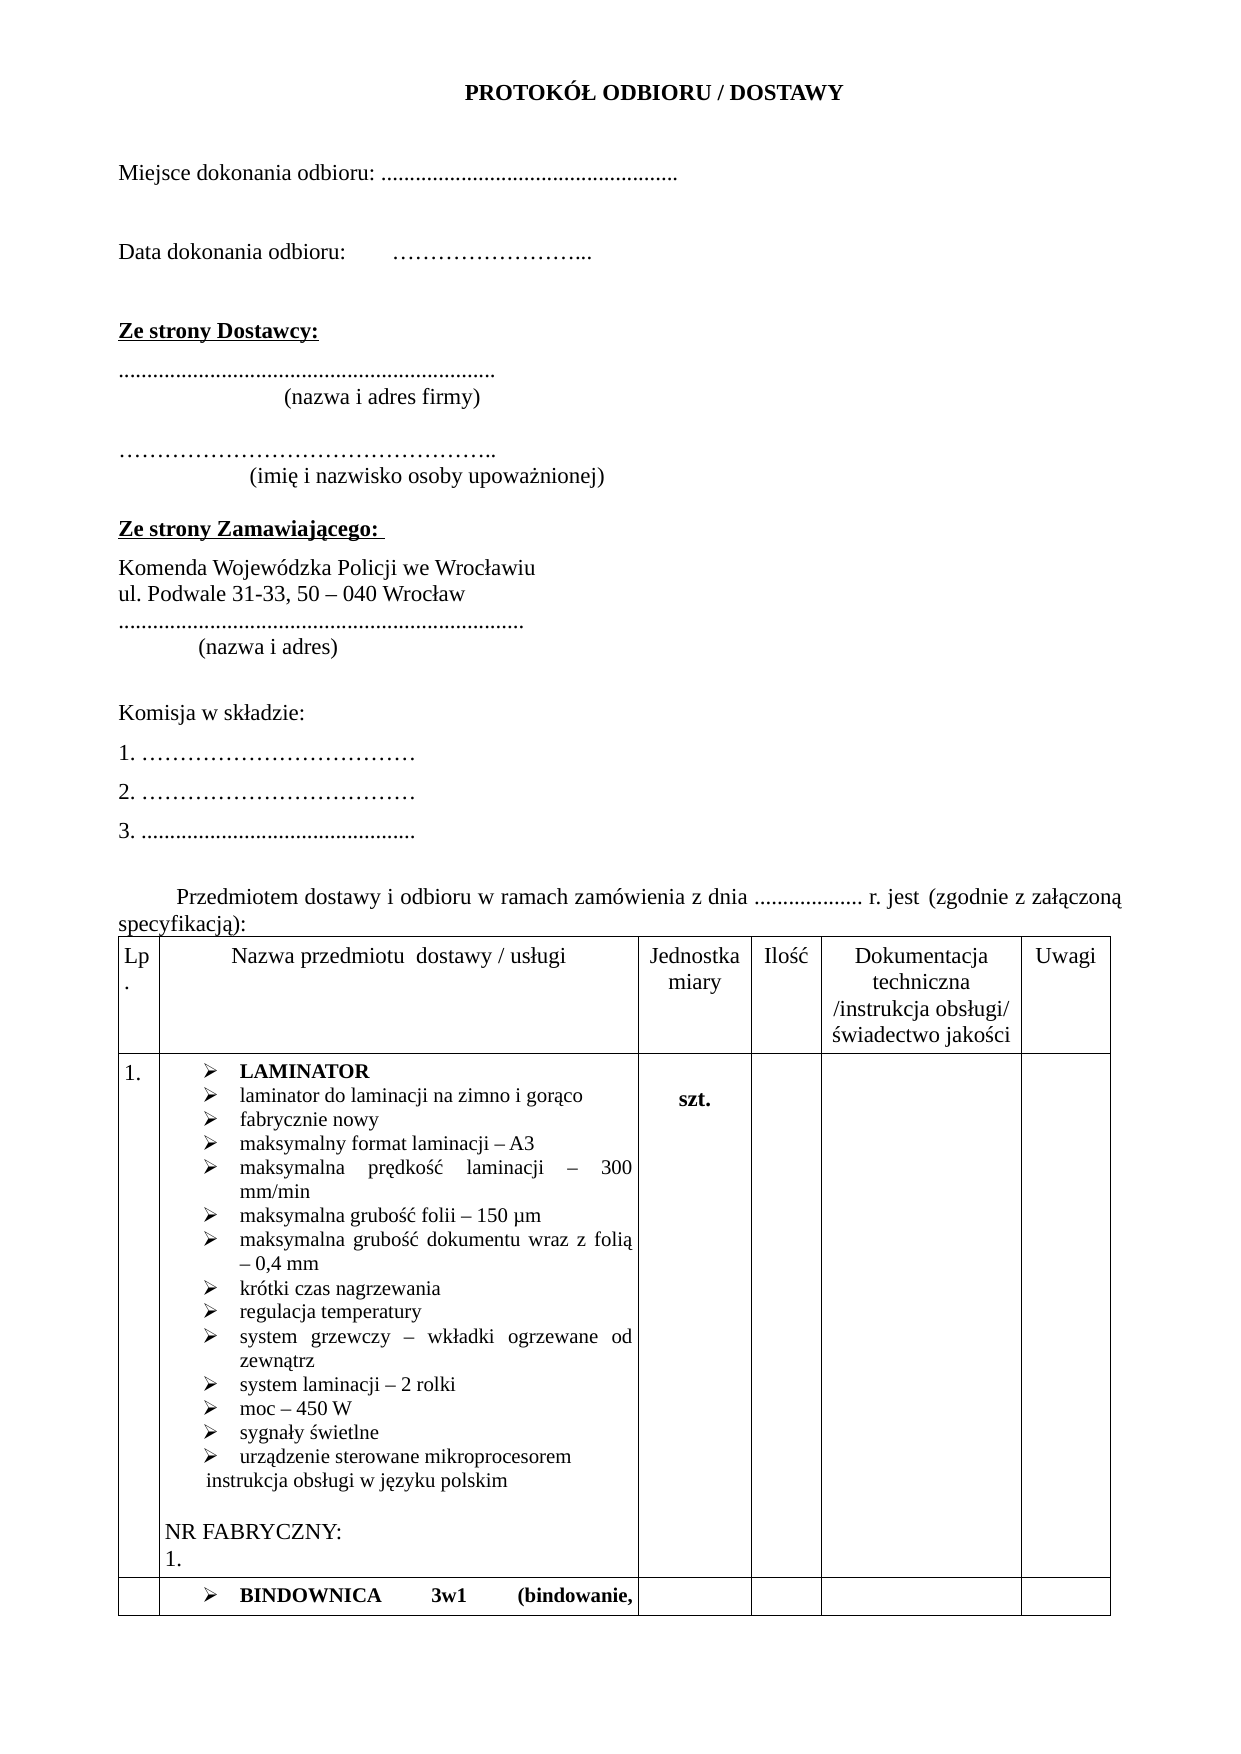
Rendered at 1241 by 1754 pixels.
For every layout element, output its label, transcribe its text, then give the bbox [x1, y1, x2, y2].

text ………………………………………….. [118, 436, 1122, 462]
text Przedmiotem dostawy i odbioru w ramach zamówienia z dnia ................... r. jest (zgodnie z załączoną specyfikacją): [118, 883, 1122, 936]
table_header Uwagi [1022, 937, 1110, 1053]
table_cell BINDOWNICA 3w1 (bindowanie, zszywanie i dziurkowanie) bindownica do grzbietów plastikowych fabrycznie nowa format A4 bindowanie-dziurkowanie do 20 kartek ( 80 g/m2) możliwość oprawiania do 300 kartek regulacja marginesu ogranicznik formatu regulator głębokości dziurkowania 2-5mm miarka maksymalnej ilości dziurkowanych kartek wskaźnik do pomiaru grubości grzbietu wskażnik ułatwiający dobór odpowiedniej średnicy grzbietu i szerokości marginesu metalowy korpus i podstawa pojemnik na ścinki instrukcja obsługi w języku polskim NR FABRYCZNY: 1. [160, 1578, 638, 1615]
text Ze strony Zamawiającego: [118, 515, 1122, 541]
text 1. ……………………………… [118, 738, 1122, 765]
text 3. ................................................ [118, 817, 1122, 844]
table_cell [639, 1578, 751, 1615]
text (nazwa i adres firmy) [118, 383, 1122, 409]
table_header Lp. [119, 937, 159, 1053]
table_cell szt. [639, 1054, 751, 1577]
table_cell 1. [119, 1054, 159, 1577]
table_cell [1022, 1054, 1110, 1577]
table_header Ilość [752, 937, 821, 1053]
text (imię i nazwisko osoby upoważnionej) [118, 462, 1122, 488]
text .................................................................. [118, 357, 1122, 383]
text Data dokonania odbioru: ……………………... [118, 238, 1122, 264]
table_cell [1022, 1578, 1110, 1615]
text ....................................................................... [118, 607, 1122, 633]
table_cell [119, 1578, 159, 1615]
table_cell [752, 1578, 821, 1615]
text ul. Podwale 31-33, 50 – 040 Wrocław [118, 581, 1122, 607]
table_cell [822, 1578, 1021, 1615]
table_header Dokumentacja techniczna /instrukcja obsługi/ świadectwo jakości [822, 937, 1021, 1053]
text Miejsce dokonania odbioru: .................................................... [118, 159, 1122, 186]
text Komenda Wojewódzka Policji we Wrocławiu [118, 554, 1122, 581]
table_header Nazwa przedmiotu dostawy / usługi [160, 937, 638, 1053]
text 2. ……………………………… [118, 778, 1122, 804]
table_cell [822, 1054, 1021, 1577]
text PROTOKÓŁ ODBIORU / DOSTAWY [118, 77, 1122, 105]
text Komisja w składzie: [118, 699, 1122, 725]
text Ze strony Dostawcy: [118, 317, 1122, 343]
text (nazwa i adres) [118, 633, 1122, 659]
table_cell LAMINATOR laminator do laminacji na zimno i gorąco fabrycznie nowy maksymalny format laminacji – A3 maksymalna prędkość laminacji – 300 mm/min maksymalna grubość folii – 150 µm maksymalna grubość dokumentu wraz z folią – 0,4 mm krótki czas nagrzewania regulacja temperatury system grzewczy – wkładki ogrzewane od zewnątrz system laminacji – 2 rolki moc – 450 W sygnały świetlne urządzenie sterowane mikroprocesorem instrukcja obsługi w języku polskim NR FABRYCZNY: 1. [160, 1054, 638, 1577]
table_cell [752, 1054, 821, 1577]
table_header Jednostka miary [639, 937, 751, 1053]
